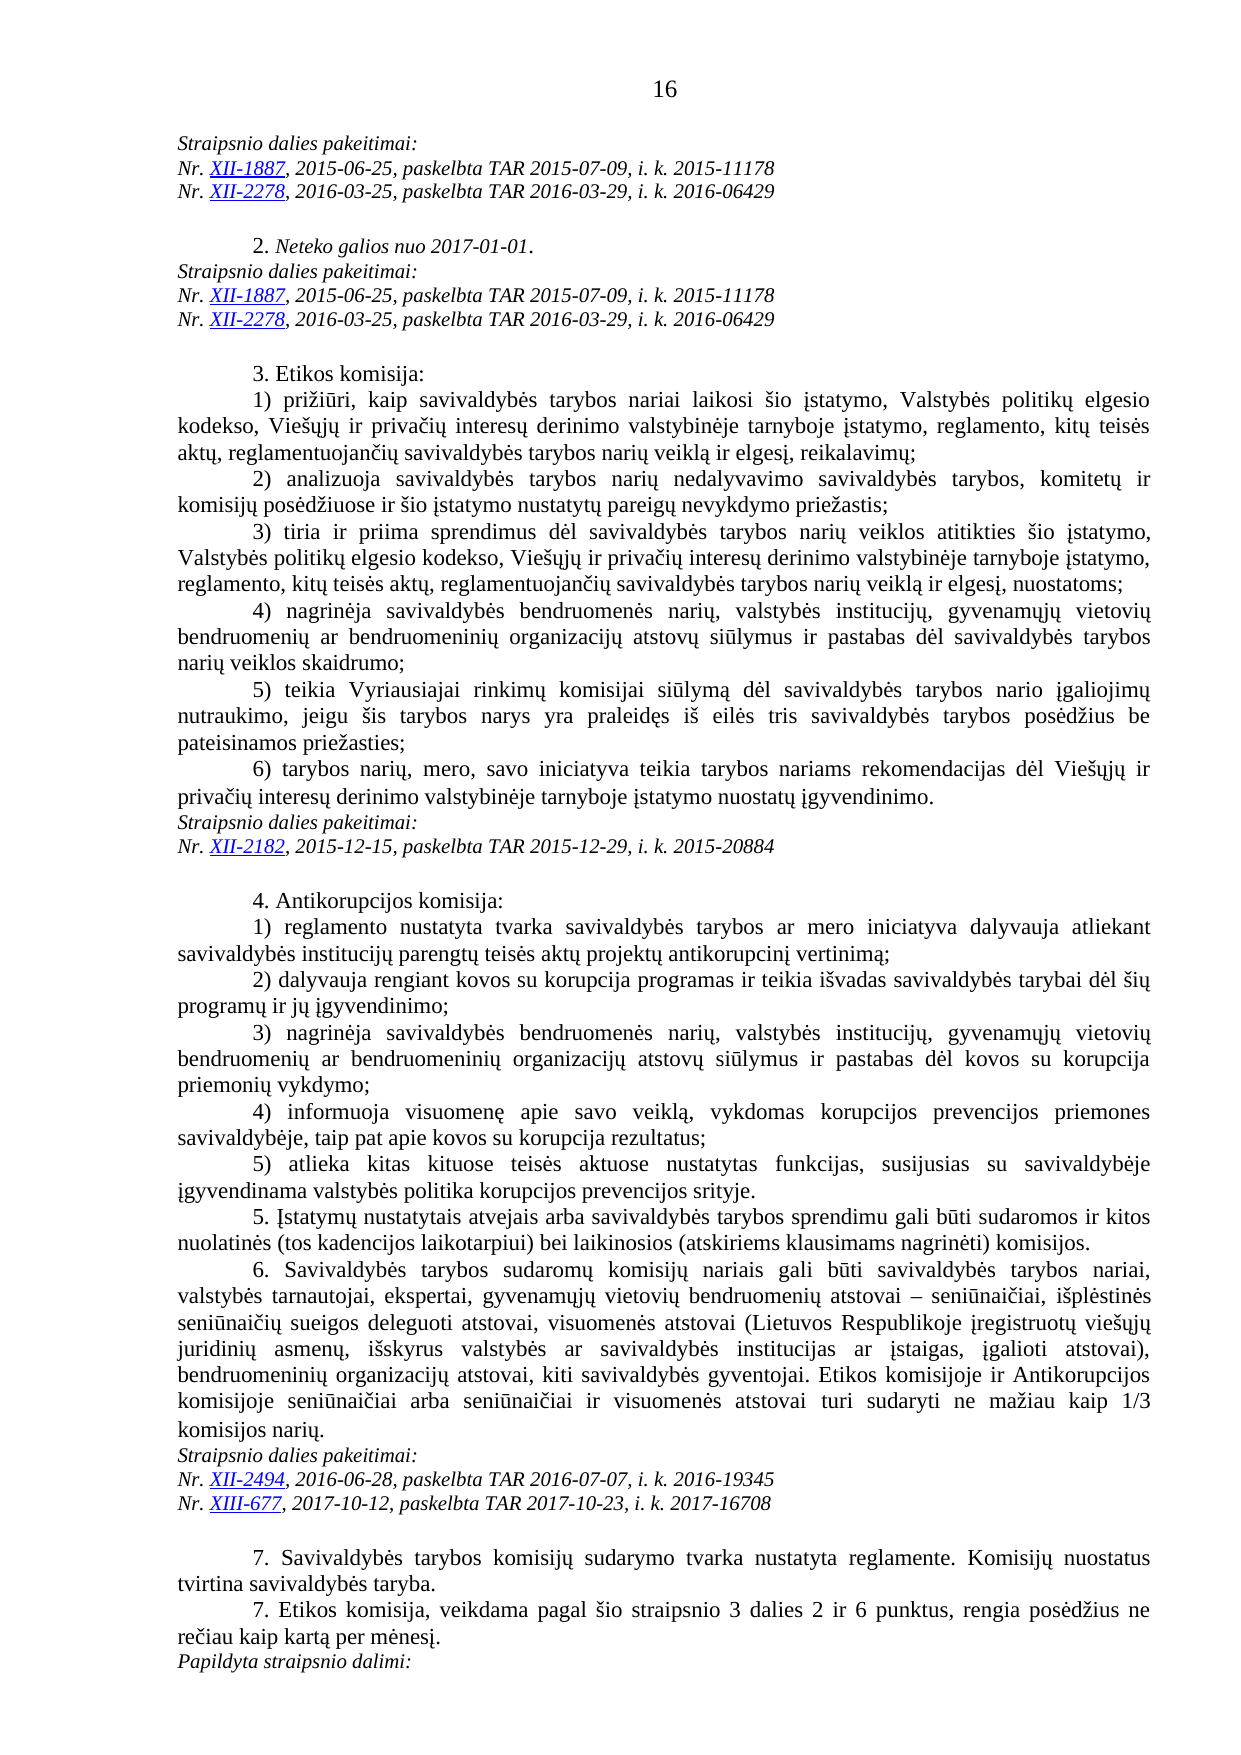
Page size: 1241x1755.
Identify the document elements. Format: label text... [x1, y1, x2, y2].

text 4) nagrinėja savivaldybės bendruomenės narių, valstybės institucijų, gyvenamųjų vietovių bendruomenių ar bendruomeninių organizacijų atstovų siūlymus ir pastabas dėl savivaldybės tarybos narių veiklos skaidrumo; [177, 597, 1152, 676]
text 2. Neteko galios nuo 2017-01-01. [177, 232, 1152, 259]
text 6. Savivaldybės tarybos sudaromų komisijų nariais gali būti savivaldybės tarybos nariai, valstybės tarnautojai, ekspertai, gyvenamųjų vietovių bendruomenių atstovai – seniūnaičiai, išplėstinės seniūnaičių sueigos deleguoti atstovai, visuomenės atstovai (Lietuvos Respublikoje įregistruotų viešųjų juridinių asmenų, išskyrus valstybės ar savivaldybės institucijas ar įstaigas, įgalioti atstovai), bendruomeninių organizacijų atstovai, kiti savivaldybės gyventojai. Etikos komisijoje ir Antikorupcijos komisijoje seniūnaičiai arba seniūnaičiai ir visuomenės atstovai turi sudaryti ne mažiau kaip 1/3 komisijos narių. [177, 1256, 1152, 1443]
text 5) atlieka kitas kituose teisės aktuose nustatytas funkcijas, susijusias su savivaldybėje įgyvendinama valstybės politika korupcijos prevencijos srityje. [177, 1150, 1152, 1203]
text 4) informuoja visuomenę apie savo veiklą, vykdomas korupcijos prevencijos priemones savivaldybėje, taip pat apie kovos su korupcija rezultatus; [177, 1098, 1152, 1150]
text 3) tiria ir priima sprendimus dėl savivaldybės tarybos narių veiklos atitikties šio įstatymo, Valstybės politikų elgesio kodekso, Viešųjų ir privačių interesų derinimo valstybinėje tarnyboje įstatymo, reglamento, kitų teisės aktų, reglamentuojančių savivaldybės tarybos narių veiklą ir elgesį, nuostatoms; [177, 518, 1152, 597]
text Nr. XII-2278, 2016-03-25, paskelbta TAR 2016-03-29, i. k. 2016-06429 [177, 307, 1152, 331]
text Nr. XII-2278, 2016-03-25, paskelbta TAR 2016-03-29, i. k. 2016-06429 [177, 179, 1152, 203]
text Nr. XII-2494, 2016-06-28, paskelbta TAR 2016-07-07, i. k. 2016-19345 [177, 1467, 1152, 1491]
text Papildyta straipsnio dalimi: [177, 1649, 1152, 1673]
text Straipsnio dalies pakeitimai: [177, 259, 1152, 283]
text Straipsnio dalies pakeitimai: [177, 810, 1152, 834]
text 5) teikia Vyriausiajai rinkimų komisijai siūlymą dėl savivaldybės tarybos nario įgaliojimų nutraukimo, jeigu šis tarybos narys yra praleidęs iš eilės tris savivaldybės tarybos posėdžius be pateisinamos priežasties; [177, 676, 1152, 755]
text Straipsnio dalies pakeitimai: [177, 1443, 1152, 1467]
text 3) nagrinėja savivaldybės bendruomenės narių, valstybės institucijų, gyvenamųjų vietovių bendruomenių ar bendruomeninių organizacijų atstovų siūlymus ir pastabas dėl kovos su korupcija priemonių vykdymo; [177, 1019, 1152, 1098]
text 7. Savivaldybės tarybos komisijų sudarymo tvarka nustatyta reglamente. Komisijų nuostatus tvirtina savivaldybės taryba. [177, 1544, 1152, 1596]
text Nr. XII-1887, 2015-06-25, paskelbta TAR 2015-07-09, i. k. 2015-11178 [177, 283, 1152, 307]
text Nr. XII-2182, 2015-12-15, paskelbta TAR 2015-12-29, i. k. 2015-20884 [177, 834, 1152, 858]
text 3. Etikos komisija: [177, 359, 1152, 386]
text 2) dalyvauja rengiant kovos su korupcija programas ir teikia išvadas savivaldybės tarybai dėl šių programų ir jų įgyvendinimo; [177, 966, 1152, 1019]
text 1) reglamento nustatyta tvarka savivaldybės tarybos ar mero iniciatyva dalyvauja atliekant savivaldybės institucijų parengtų teisės aktų projektų antikorupcinį vertinimą; [177, 913, 1152, 966]
text Nr. XII-1887, 2015-06-25, paskelbta TAR 2015-07-09, i. k. 2015-11178 [177, 155, 1152, 179]
text Straipsnio dalies pakeitimai: [177, 131, 1152, 155]
text 7. Etikos komisija, veikdama pagal šio straipsnio 3 dalies 2 ir 6 punktus, rengia posėdžius ne rečiau kaip kartą per mėnesį. [177, 1596, 1152, 1649]
text 1) prižiūri, kaip savivaldybės tarybos nariai laikosi šio įstatymo, Valstybės politikų elgesio kodekso, Viešųjų ir privačių interesų derinimo valstybinėje tarnyboje įstatymo, reglamento, kitų teisės aktų, reglamentuojančių savivaldybės tarybos narių veiklą ir elgesį, reikalavimų; [177, 386, 1152, 465]
text 4. Antikorupcijos komisija: [177, 887, 1152, 913]
text 2) analizuoja savivaldybės tarybos narių nedalyvavimo savivaldybės tarybos, komitetų ir komisijų posėdžiuose ir šio įstatymo nustatytų pareigų nevykdymo priežastis; [177, 465, 1152, 518]
text 6) tarybos narių, mero, savo iniciatyva teikia tarybos nariams rekomendacijas dėl Viešųjų ir privačių interesų derinimo valstybinėje tarnyboje įstatymo nuostatų įgyvendinimo. [177, 755, 1152, 810]
text Nr. XIII-677, 2017-10-12, paskelbta TAR 2017-10-23, i. k. 2017-16708 [177, 1491, 1152, 1515]
text 5. Įstatymų nustatytais atvejais arba savivaldybės tarybos sprendimu gali būti sudaromos ir kitos nuolatinės (tos kadencijos laikotarpiui) bei laikinosios (atskiriems klausimams nagrinėti) komisijos. [177, 1203, 1152, 1256]
